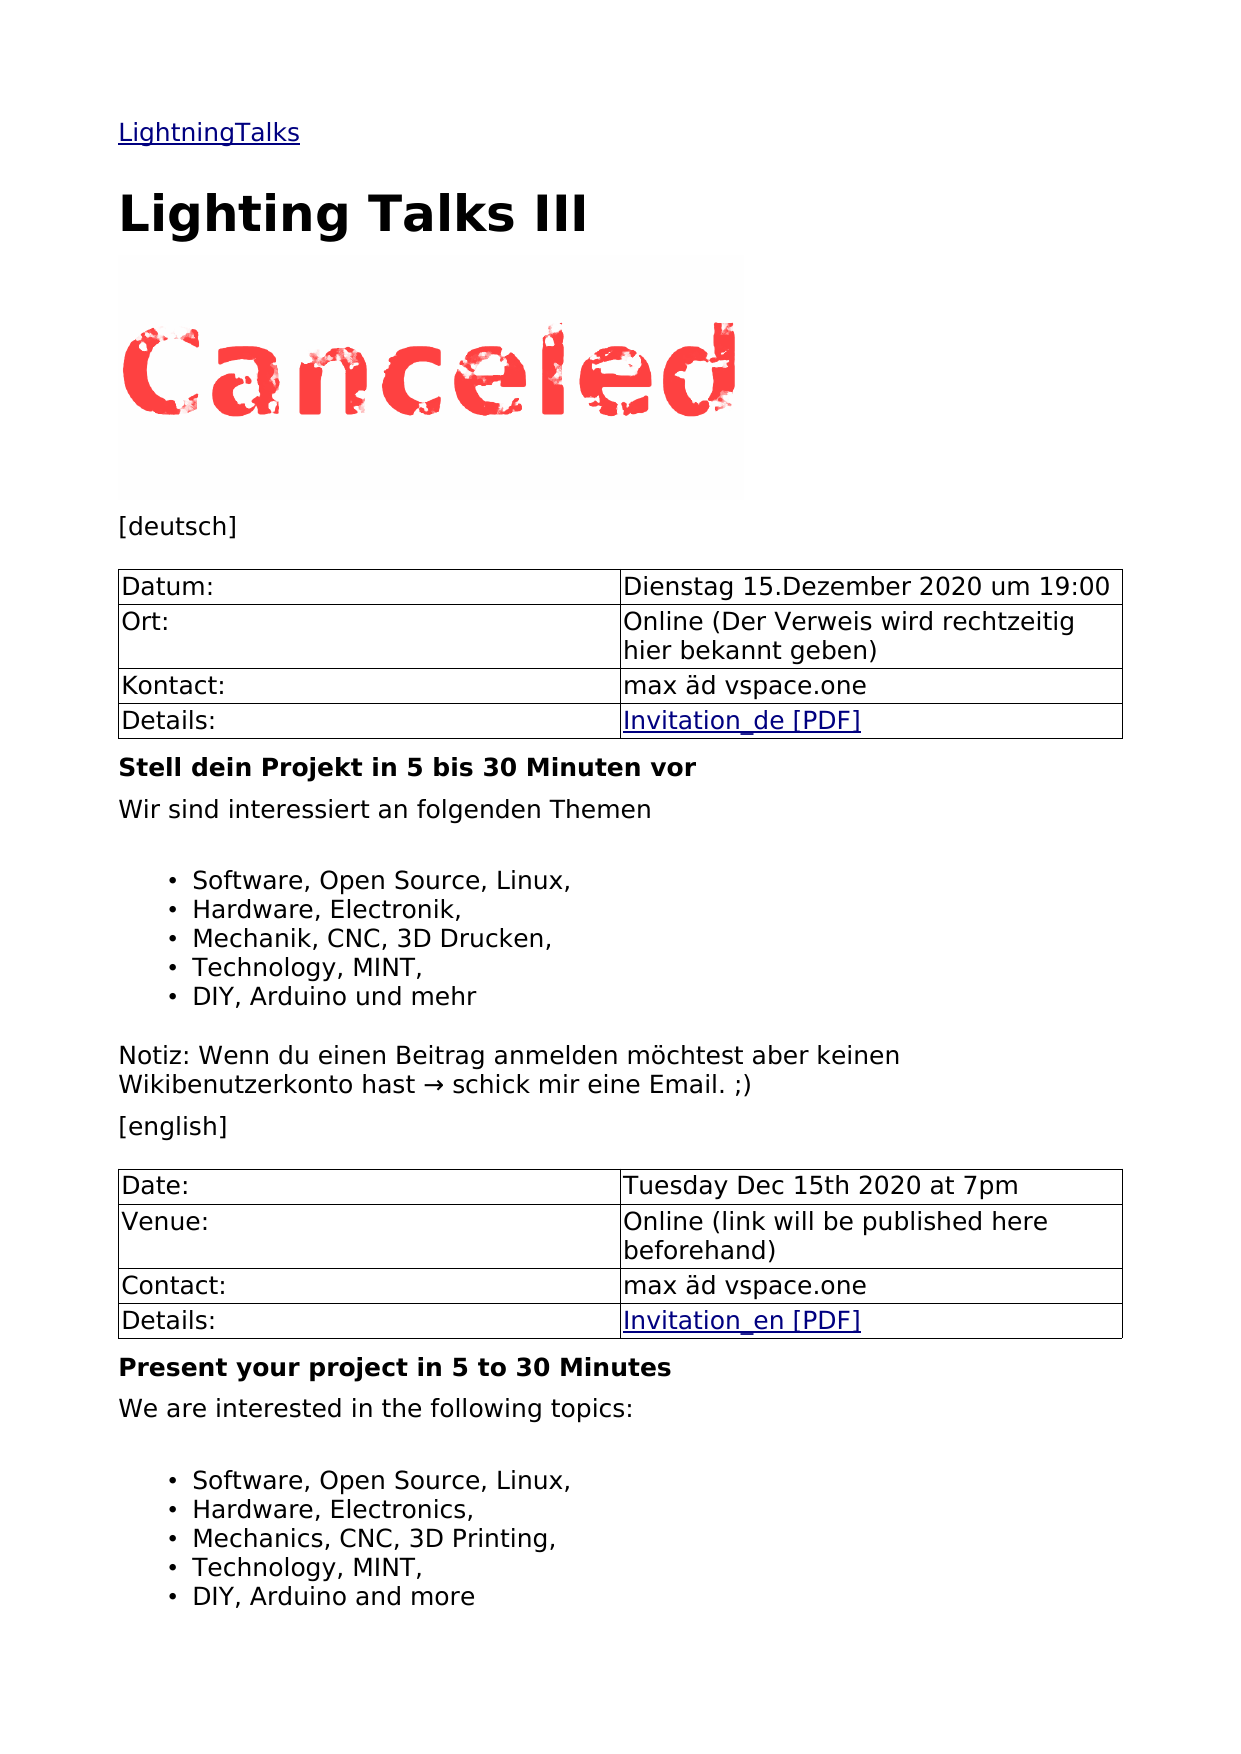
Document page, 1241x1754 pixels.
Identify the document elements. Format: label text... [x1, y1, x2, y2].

list Technology, MINT, [177, 1553, 1122, 1582]
list Software, Open Source, Linux, [177, 1466, 1122, 1495]
table_cell Online (Der Verweis wird rechtzeitig hier bekannt geben) [621, 605, 1122, 668]
table_cell Ort: [119, 605, 620, 668]
table_header Dienstag 15.Dezember 2020 um 19:00 [621, 570, 1122, 604]
list Technology, MINT, [177, 953, 1122, 983]
table_cell max äd vspace.one [621, 1269, 1122, 1303]
picture [118, 255, 744, 500]
text Notiz: Wenn du einen Beitrag anmelden möchtest aber keinen Wikibenutzerkonto hast → schick mir eine Email. ;) [118, 1041, 1122, 1099]
table_header Datum: [119, 570, 620, 604]
table_cell Details: [119, 1304, 620, 1338]
table_cell max äd vspace.one [621, 669, 1122, 703]
table_cell Kontact: [119, 669, 620, 703]
text We are interested in the following topics: [118, 1395, 1122, 1424]
text [deutsch] [118, 512, 1122, 541]
table_cell Details: [119, 704, 620, 738]
list Mechanics, CNC, 3D Printing, [177, 1524, 1122, 1553]
table_cell Invitation_de [PDF] [621, 704, 1122, 738]
list Mechanik, CNC, 3D Drucken, [177, 924, 1122, 953]
table_header Tuesday Dec 15th 2020 at 7pm [621, 1170, 1122, 1204]
list Hardware, Electronics, [177, 1495, 1122, 1524]
text [english] [118, 1112, 1122, 1141]
text LightningTalks [118, 118, 1122, 147]
list Software, Open Source, Linux, [177, 866, 1122, 895]
text Wir sind interessiert an folgenden Themen [118, 795, 1122, 824]
text Stell dein Projekt in 5 bis 30 Minuten vor [118, 753, 1122, 782]
list DIY, Arduino and more [177, 1582, 1122, 1612]
text Present your project in 5 to 30 Minutes [118, 1353, 1122, 1382]
table_cell Invitation_en [PDF] [621, 1304, 1122, 1338]
table_header Date: [119, 1170, 620, 1204]
list Hardware, Electronik, [177, 895, 1122, 924]
table_cell Venue: [119, 1205, 620, 1268]
subtitle Lighting Talks III [118, 185, 1122, 243]
table_cell Contact: [119, 1269, 620, 1303]
list DIY, Arduino und mehr [177, 983, 1122, 1012]
table_cell Online (link will be published here beforehand) [621, 1205, 1122, 1268]
